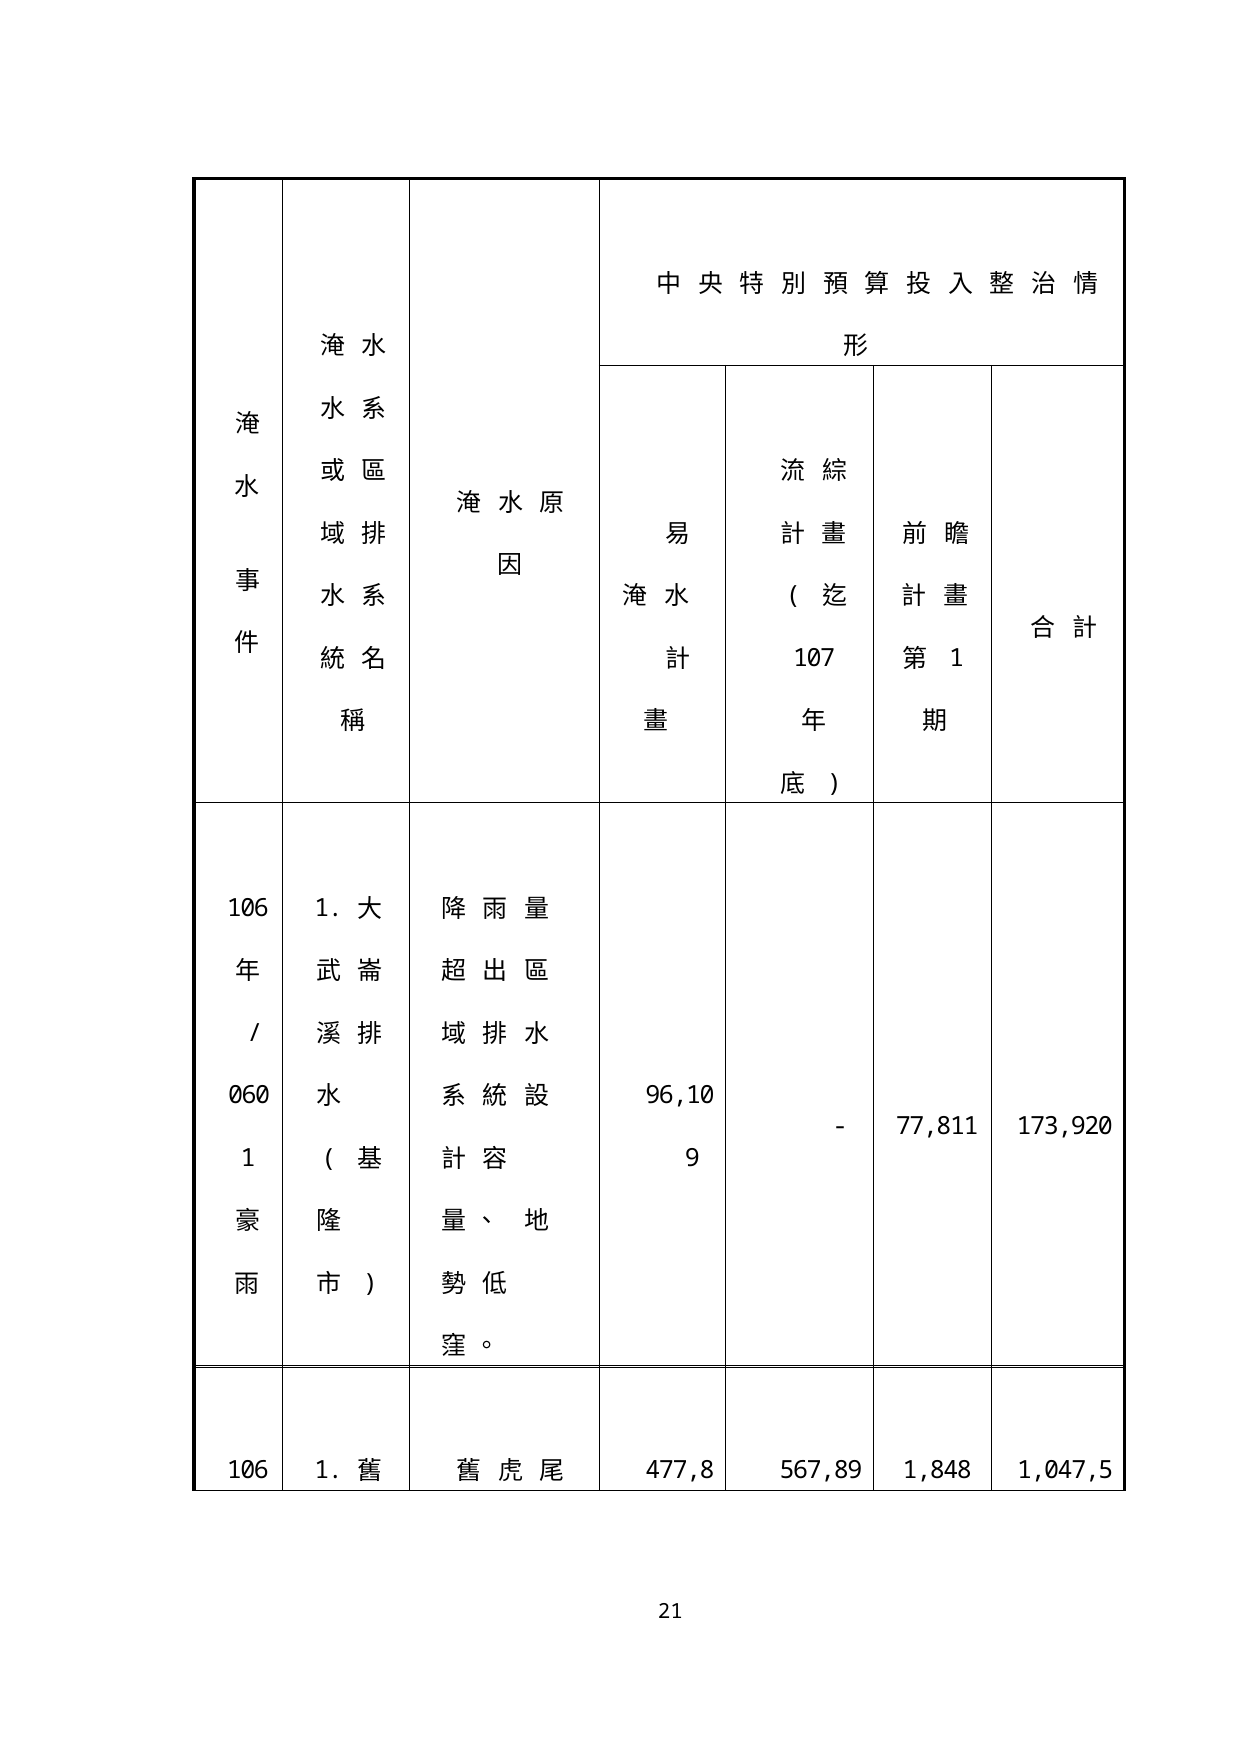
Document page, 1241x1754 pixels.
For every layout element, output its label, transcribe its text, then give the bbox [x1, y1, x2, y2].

table_header 淹水原因 [410, 180, 599, 802]
table_cell 77,811 [874, 803, 991, 1365]
table_cell 1,047,5 [992, 1368, 1123, 1490]
table_cell 流綜計畫 (迄107年底) [726, 366, 873, 802]
table_header 淹水 事件 [196, 180, 282, 802]
table_cell 173,920 [992, 803, 1123, 1365]
table_cell 降雨量超出區域排水系統設計容量、地勢低窪。 [410, 803, 599, 1365]
table_cell 1.大武崙溪排水 (基隆市) [283, 803, 409, 1365]
table_cell 舊虎尾 [410, 1368, 599, 1490]
table_cell 易淹水 計畫 [600, 366, 725, 802]
table_cell 567,89 [726, 1368, 873, 1490]
table_header 淹水水系或區域排水系統名稱 [283, 180, 409, 802]
table_cell 合計 [992, 366, 1123, 802]
table_cell 96,109 [600, 803, 725, 1365]
table_cell 前瞻計畫 第1期 [874, 366, 991, 802]
table_cell - [726, 803, 873, 1365]
table_cell 1.舊 [283, 1368, 409, 1490]
table_cell 106 [196, 1368, 282, 1490]
table_cell 477,8 [600, 1368, 725, 1490]
table_cell 1,848 [874, 1368, 991, 1490]
table_cell 106年/0601豪雨 [196, 803, 282, 1365]
table_header 中央特別預算投入整治情形 [600, 180, 1123, 365]
